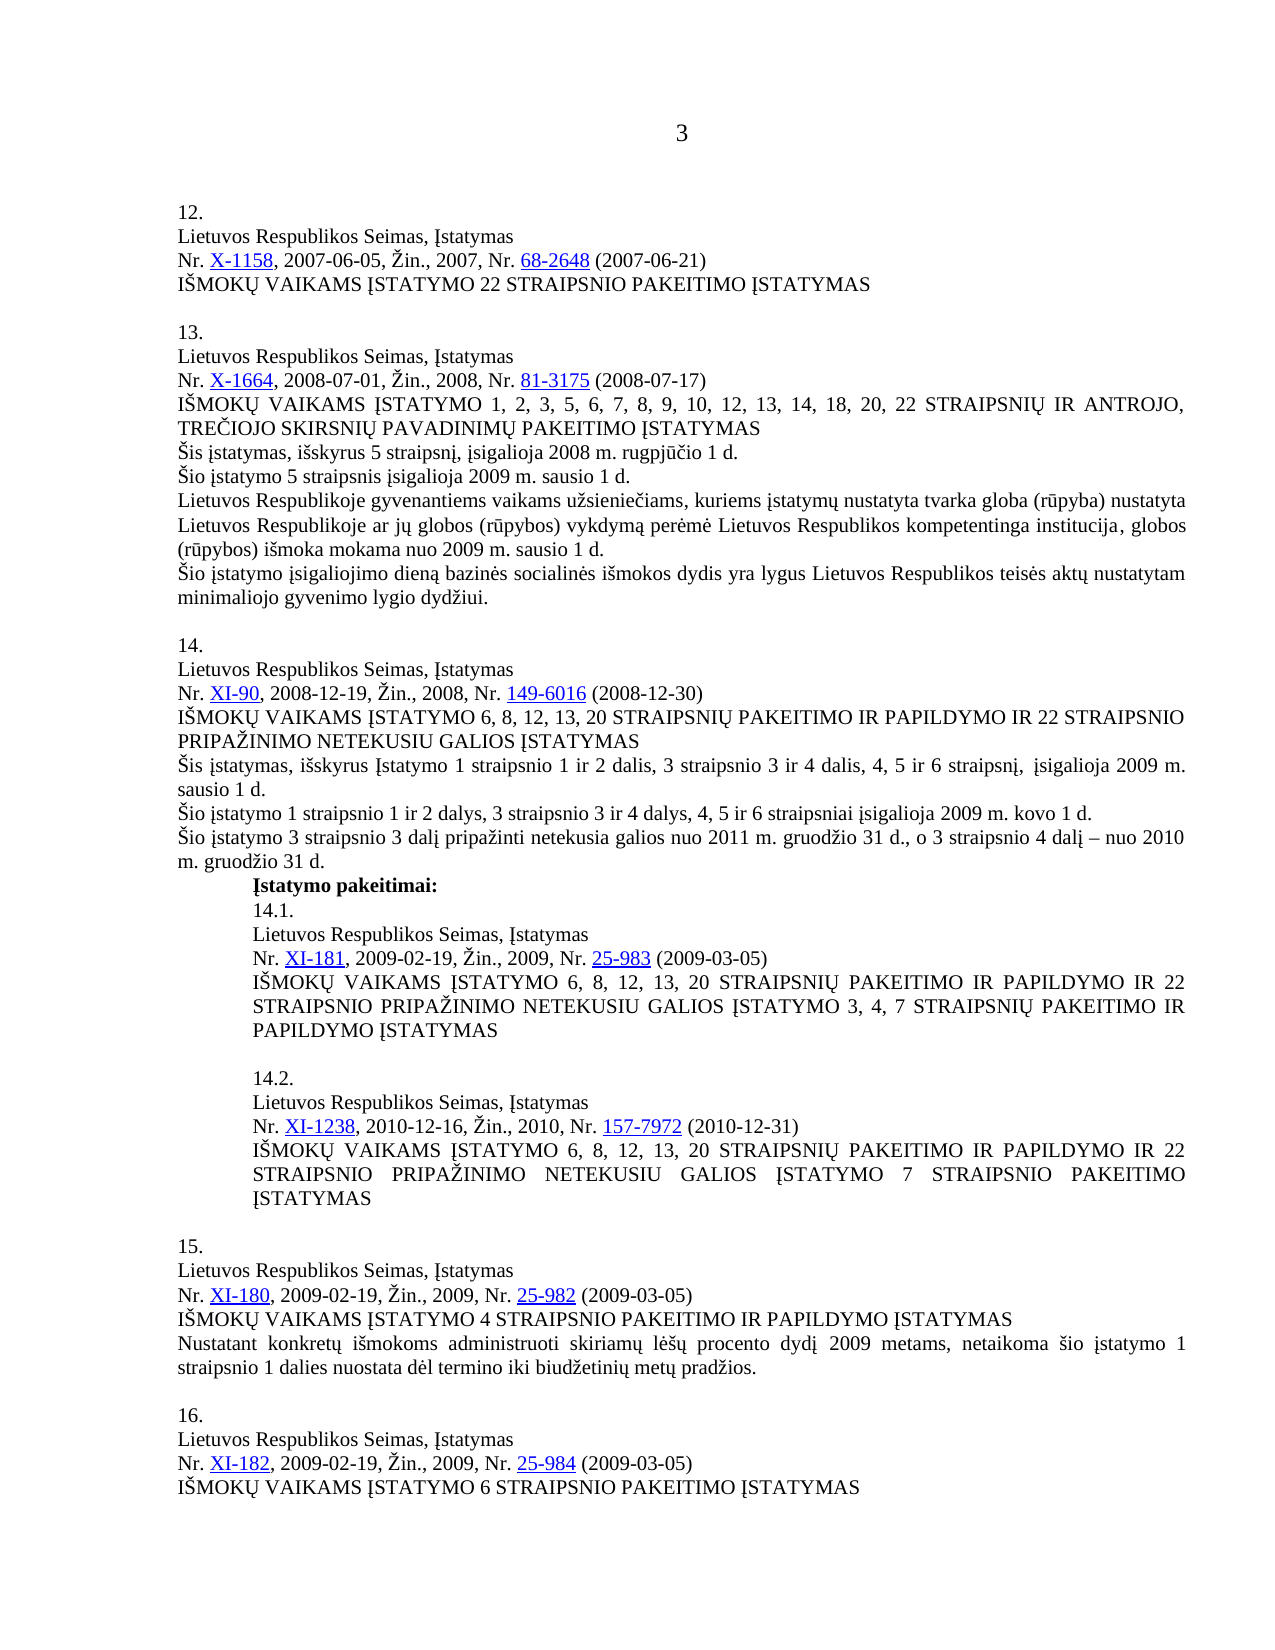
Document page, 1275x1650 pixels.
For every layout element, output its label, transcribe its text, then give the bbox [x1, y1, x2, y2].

text 12. [177, 200, 1186, 224]
text Šio įstatymo 5 straipsnis įsigalioja 2009 m. sausio 1 d. [177, 464, 1186, 488]
text Įstatymo pakeitimai: [177, 873, 1186, 897]
text Nr. X-1158, 2007-06-05, Žin., 2007, Nr. 68-2648 (2007-06-21) [177, 248, 1186, 272]
text Šio įstatymo 1 straipsnio 1 ir 2 dalys, 3 straipsnio 3 ir 4 dalys, 4, 5 ir 6 straipsniai įsigalioja 2009 m. kovo 1 d. [177, 801, 1186, 825]
text Lietuvos Respublikos Seimas, Įstatymas [177, 922, 1186, 946]
text Lietuvos Respublikos Seimas, Įstatymas [177, 1258, 1186, 1282]
text Lietuvos Respublikoje gyvenantiems vaikams užsieniečiams, kuriems įstatymų nustatyta tvarka globa (rūpyba) nustatyta Lietuvos Respublikoje ar jų globos (rūpybos) vykdymą perėmė Lietuvos Respublikos kompetentinga institucija, globos (rūpybos) išmoka mokama nuo 2009 m. sausio 1 d. [177, 488, 1186, 561]
text Nr. XI-181, 2009-02-19, Žin., 2009, Nr. 25-983 (2009-03-05) [177, 946, 1186, 970]
text Nr. XI-180, 2009-02-19, Žin., 2009, Nr. 25-982 (2009-03-05) [177, 1282, 1186, 1307]
text Nr. XI-182, 2009-02-19, Žin., 2009, Nr. 25-984 (2009-03-05) [177, 1451, 1186, 1475]
text Lietuvos Respublikos Seimas, Įstatymas [177, 1090, 1186, 1114]
text 15. [177, 1234, 1186, 1258]
text Nr. X-1664, 2008-07-01, Žin., 2008, Nr. 81-3175 (2008-07-17) [177, 368, 1186, 392]
text IŠMOKŲ VAIKAMS ĮSTATYMO 6, 8, 12, 13, 20 STRAIPSNIŲ PAKEITIMO IR PAPILDYMO IR 22 STRAIPSNIO PRIPAŽINIMO NETEKUSIU GALIOS ĮSTATYMAS [177, 705, 1186, 753]
text Lietuvos Respublikos Seimas, Įstatymas [177, 657, 1186, 681]
text IŠMOKŲ VAIKAMS ĮSTATYMO 6, 8, 12, 13, 20 STRAIPSNIŲ PAKEITIMO IR PAPILDYMO IR 22 STRAIPSNIO PRIPAŽINIMO NETEKUSIU GALIOS ĮSTATYMO 3, 4, 7 STRAIPSNIŲ PAKEITIMO IR PAPILDYMO ĮSTATYMAS [252, 970, 1186, 1042]
text Lietuvos Respublikos Seimas, Įstatymas [177, 224, 1186, 248]
text 13. [177, 320, 1186, 344]
text Nr. XI-1238, 2010-12-16, Žin., 2010, Nr. 157-7972 (2010-12-31) [177, 1114, 1186, 1138]
text IŠMOKŲ VAIKAMS ĮSTATYMO 4 STRAIPSNIO PAKEITIMO IR PAPILDYMO ĮSTATYMAS [177, 1307, 1186, 1331]
text Nr. XI-90, 2008-12-19, Žin., 2008, Nr. 149-6016 (2008-12-30) [177, 681, 1186, 705]
text Šis įstatymas, išskyrus 5 straipsnį, įsigalioja 2008 m. rugpjūčio 1 d. [177, 440, 1186, 464]
text 14.1. [177, 897, 1186, 922]
text IŠMOKŲ VAIKAMS ĮSTATYMO 1, 2, 3, 5, 6, 7, 8, 9, 10, 12, 13, 14, 18, 20, 22 STRAIPSNIŲ IR ANTROJO, TREČIOJO SKIRSNIŲ PAVADINIMŲ PAKEITIMO ĮSTATYMAS [177, 392, 1186, 440]
text 14.2. [177, 1066, 1186, 1090]
text Lietuvos Respublikos Seimas, Įstatymas [177, 344, 1186, 368]
text IŠMOKŲ VAIKAMS ĮSTATYMO 22 STRAIPSNIO PAKEITIMO ĮSTATYMAS [177, 272, 1186, 296]
text IŠMOKŲ VAIKAMS ĮSTATYMO 6, 8, 12, 13, 20 STRAIPSNIŲ PAKEITIMO IR PAPILDYMO IR 22 STRAIPSNIO PRIPAŽINIMO NETEKUSIU GALIOS ĮSTATYMO 7 STRAIPSNIO PAKEITIMO ĮSTATYMAS [252, 1138, 1186, 1210]
text 14. [177, 633, 1186, 657]
text Lietuvos Respublikos Seimas, Įstatymas [177, 1427, 1186, 1451]
text Šio įstatymo įsigaliojimo dieną bazinės socialinės išmokos dydis yra lygus Lietuvos Respublikos teisės aktų nustatytam minimaliojo gyvenimo lygio dydžiui. [177, 561, 1186, 609]
text Šis įstatymas, išskyrus Įstatymo 1 straipsnio 1 ir 2 dalis, 3 straipsnio 3 ir 4 dalis, 4, 5 ir 6 straipsnį, įsigalioja 2009 m. sausio 1 d. [177, 753, 1186, 801]
text IŠMOKŲ VAIKAMS ĮSTATYMO 6 STRAIPSNIO PAKEITIMO ĮSTATYMAS [177, 1475, 1186, 1499]
text Šio įstatymo 3 straipsnio 3 dalį pripažinti netekusia galios nuo 2011 m. gruodžio 31 d., o 3 straipsnio 4 dalį – nuo 2010 m. gruodžio 31 d. [177, 825, 1186, 873]
text Nustatant konkretų išmokoms administruoti skiriamų lėšų procento dydį 2009 metams, netaikoma šio įstatymo 1 straipsnio 1 dalies nuostata dėl termino iki biudžetinių metų pradžios. [177, 1331, 1187, 1379]
text 16. [177, 1403, 1186, 1427]
